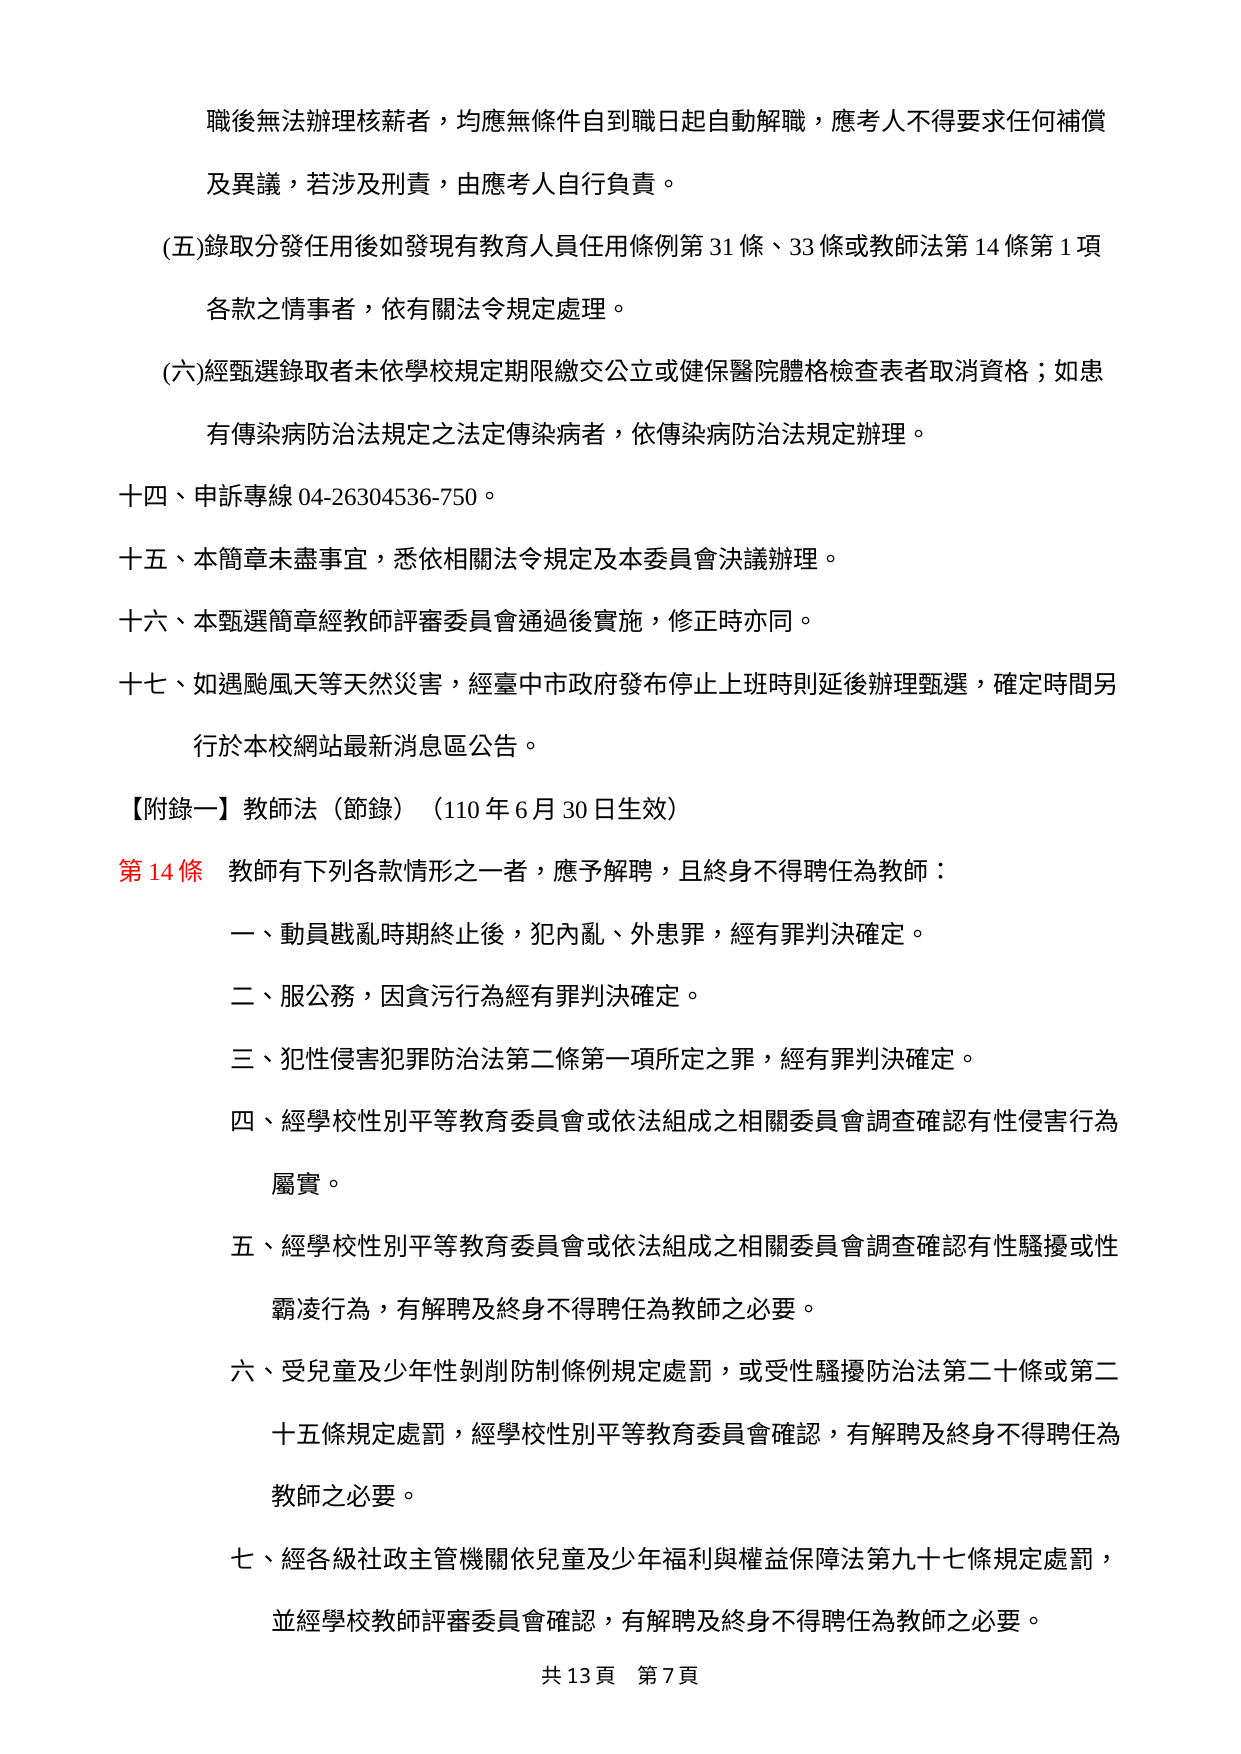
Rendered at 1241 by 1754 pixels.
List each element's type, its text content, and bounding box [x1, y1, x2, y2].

text 第14條 教師有下列各款情形之一者，應予解聘，且終身不得聘任為教師： [118, 828, 1122, 891]
text 十六、本甄選簡章經教師評審委員會通過後實施，修正時亦同。 [118, 578, 1122, 641]
text 六、受兒童及少年性剝削防制條例規定處罰，或受性騷擾防治法第二十條或第二十五條規定處罰，經學校性別平等教育委員會確認，有解聘及終身不得聘任為教師之必要。 [230, 1328, 1122, 1516]
text 【附錄一】教師法（節錄）（110年6月30日生效） [118, 766, 1122, 828]
text 職後無法辦理核薪者，均應無條件自到職日起自動解職，應考人不得要求任何補償及異議，若涉及刑責，由應考人自行負責。 [162, 78, 1122, 203]
text 一、動員戡亂時期終止後，犯內亂、外患罪，經有罪判決確定。 [230, 891, 1122, 953]
text 十七、如遇颱風天等天然災害，經臺中市政府發布停止上班時則延後辦理甄選，確定時間另行於本校網站最新消息區公告。 [118, 641, 1122, 766]
text (五)錄取分發任用後如發現有教育人員任用條例第31條、33條或教師法第14條第1項各款之情事者，依有關法令規定處理。 [162, 203, 1122, 328]
text 三、犯性侵害犯罪防治法第二條第一項所定之罪，經有罪判決確定。 [230, 1016, 1122, 1078]
text 二、服公務，因貪污行為經有罪判決確定。 [230, 953, 1122, 1016]
text (六)經甄選錄取者未依學校規定期限繳交公立或健保醫院體格檢查表者取消資格；如患有傳染病防治法規定之法定傳染病者，依傳染病防治法規定辦理。 [162, 328, 1122, 453]
text 十四、申訴專線04-26304536-750。 [118, 453, 1122, 516]
text 五、經學校性別平等教育委員會或依法組成之相關委員會調查確認有性騷擾或性霸凌行為，有解聘及終身不得聘任為教師之必要。 [230, 1203, 1122, 1328]
text 十五、本簡章未盡事宜，悉依相關法令規定及本委員會決議辦理。 [118, 516, 1122, 578]
text 四、經學校性別平等教育委員會或依法組成之相關委員會調查確認有性侵害行為屬實。 [230, 1078, 1122, 1203]
text 七、經各級社政主管機關依兒童及少年福利與權益保障法第九十七條規定處罰，並經學校教師評審委員會確認，有解聘及終身不得聘任為教師之必要。 [230, 1516, 1122, 1641]
